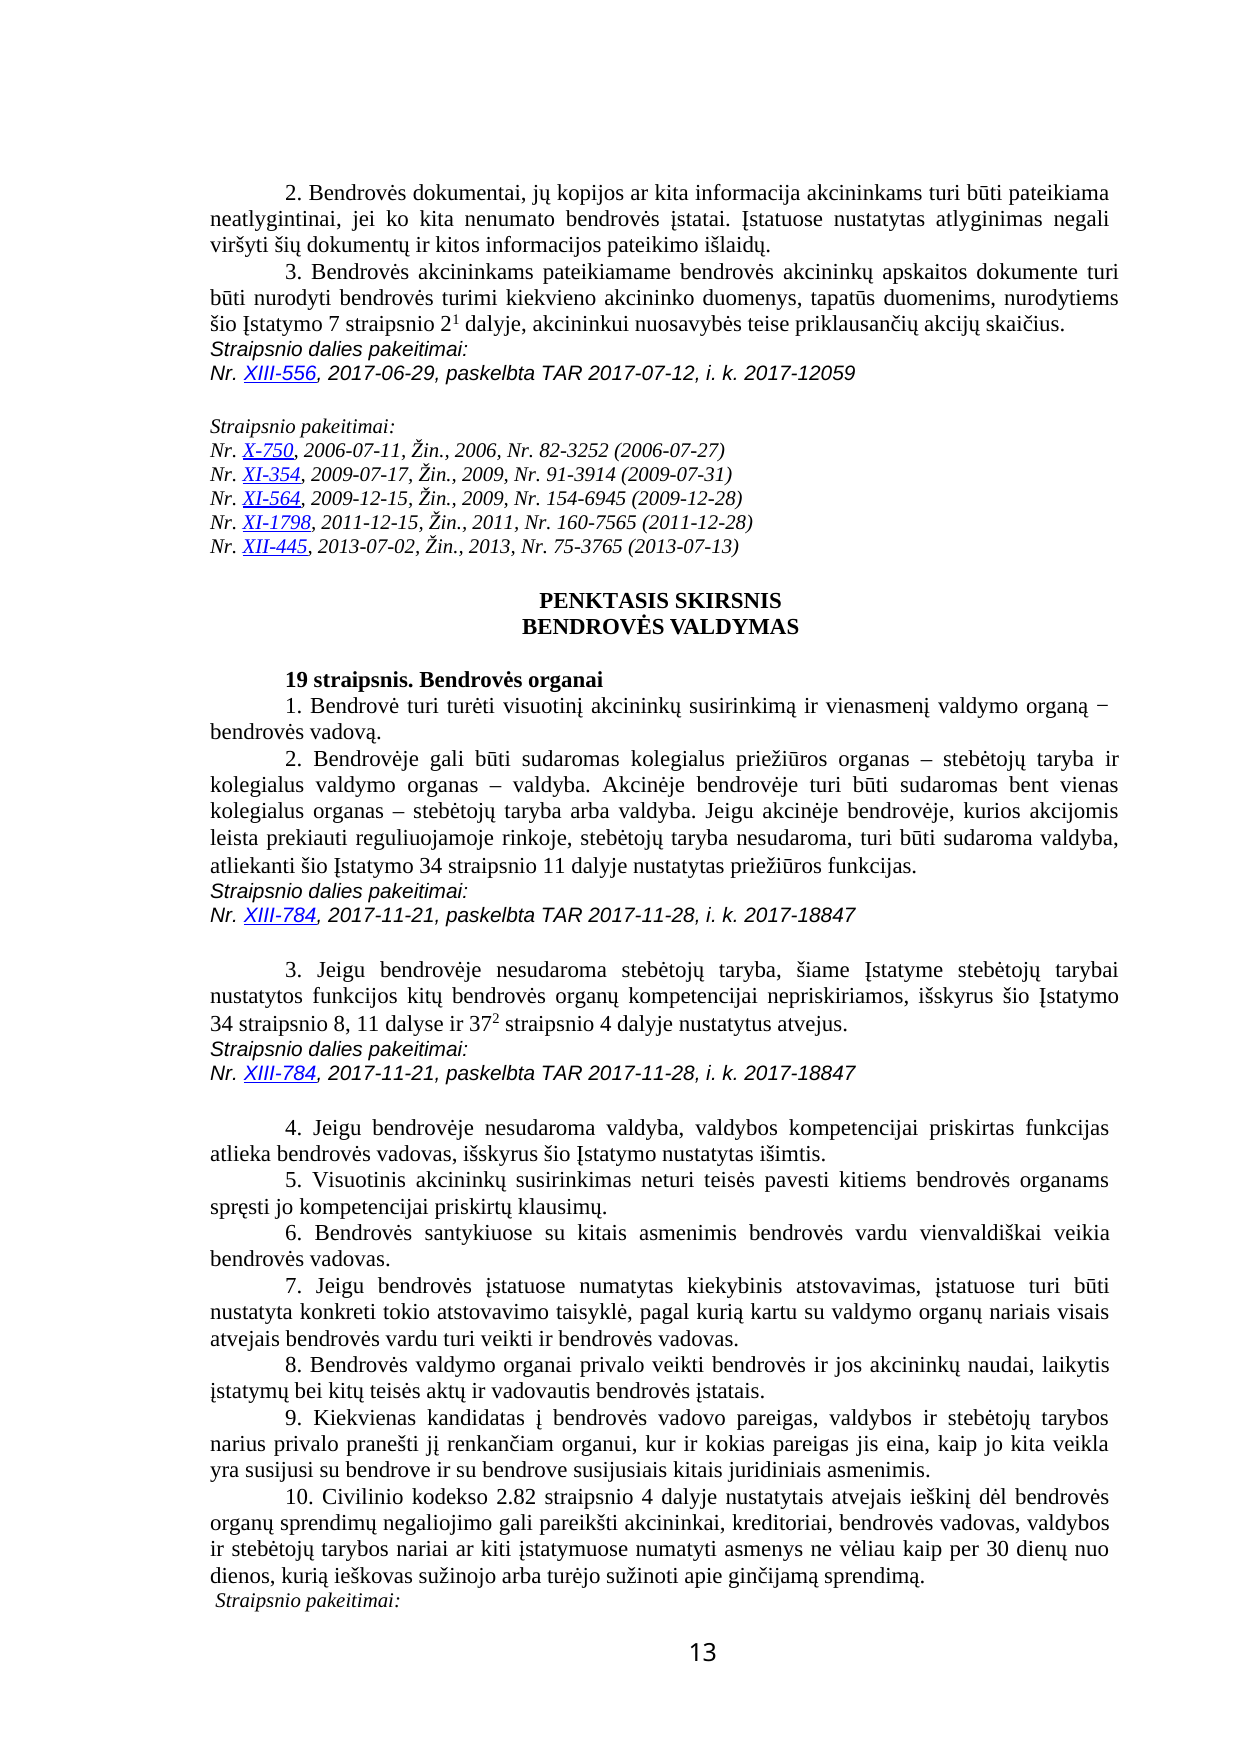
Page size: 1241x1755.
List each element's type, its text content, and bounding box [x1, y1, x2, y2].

text 2. Bendrovėje gali būti sudaromas kolegialus priežiūros organas – stebėtojų taryba ir kolegialus valdymo organas – valdyba. Akcinėje bendrovėje turi būti sudaromas bent vienas kolegialus organas – stebėtojų taryba arba valdyba. Jeigu akcinėje bendrovėje, kurios akcijomis leista prekiauti reguliuojamoje rinkoje, stebėtojų taryba nesudaroma, turi būti sudaroma valdyba, atliekanti šio Įstatymo 34 straipsnio 11 dalyje nustatytas priežiūros funkcijas. [210, 745, 1120, 879]
text 3. Bendrovės akcininkams pateikiamame bendrovės akcininkų apskaitos dokumente turi būti nurodyti bendrovės turimi kiekvieno akcininko duomenys, tapatūs duomenims, nurodytiems šio Įstatymo 7 straipsnio 21 dalyje, akcininkui nuosavybės teise priklausančių akcijų skaičius. [210, 258, 1120, 337]
text Straipsnio pakeitimai: [210, 1588, 1111, 1612]
text 10. Civilinio kodekso 2.82 straipsnio 4 dalyje nustatytais atvejais ieškinį dėl bendrovės organų sprendimų negaliojimo gali pareikšti akcininkai, kreditoriai, bendrovės vadovas, valdybos ir stebėtojų tarybos nariai ar kiti įstatymuose numatyti asmenys ne vėliau kaip per 30 dienų nuo dienos, kurią ieškovas sužinojo arba turėjo sužinoti apie ginčijamą sprendimą. [210, 1483, 1111, 1588]
text 2. Bendrovės dokumentai, jų kopijos ar kita informacija akcininkams turi būti pateikiama neatlygintinai, jei ko kita nenumato bendrovės įstatai. Įstatuose nustatytas atlyginimas negali viršyti šių dokumentų ir kitos informacijos pateikimo išlaidų. [210, 179, 1111, 258]
text 6. Bendrovės santykiuose su kitais asmenimis bendrovės vardu vienvaldiškai veikia bendrovės vadovas. [210, 1219, 1111, 1272]
text 7. Jeigu bendrovės įstatuose numatytas kiekybinis atstovavimas, įstatuose turi būti nustatyta konkreti tokio atstovavimo taisyklė, pagal kurią kartu su valdymo organų nariais visais atvejais bendrovės vardu turi veikti ir bendrovės vadovas. [210, 1272, 1111, 1351]
text Nr. XIII-556, 2017-06-29, paskelbta TAR 2017-07-12, i. k. 2017-12059 [210, 361, 1120, 385]
text 1. Bendrovė turi turėti visuotinį akcininkų susirinkimą ir vienasmenį valdymo organą − bendrovės vadovą. [210, 692, 1111, 745]
text 4. Jeigu bendrovėje nesudaroma valdyba, valdybos kompetencijai priskirtas funkcijas atlieka bendrovės vadovas, išskyrus šio Įstatymo nustatytas išimtis. [210, 1114, 1111, 1166]
text Straipsnio pakeitimai: [210, 413, 1111, 438]
text Straipsnio dalies pakeitimai: [210, 337, 1120, 361]
text Nr. X-750, 2006-07-11, Žin., 2006, Nr. 82-3252 (2006-07-27) [210, 438, 1111, 462]
text Straipsnio dalies pakeitimai: [210, 1037, 1120, 1061]
subtitle PENKtasis skirsnis [210, 587, 1111, 613]
text 8. Bendrovės valdymo organai privalo veikti bendrovės ir jos akcininkų naudai, laikytis įstatymų bei kitų teisės aktų ir vadovautis bendrovės įstatais. [210, 1351, 1111, 1404]
text Nr. XI-354, 2009-07-17, Žin., 2009, Nr. 91-3914 (2009-07-31) [210, 462, 1120, 486]
text 19 straipsnis. Bendrovės organai [210, 666, 1111, 692]
text Nr. XI-564, 2009-12-15, Žin., 2009, Nr. 154-6945 (2009-12-28) [210, 486, 1120, 510]
text 5. Visuotinis akcininkų susirinkimas neturi teisės pavesti kitiems bendrovės organams spręsti jo kompetencijai priskirtų klausimų. [210, 1166, 1111, 1219]
text Nr. XII-445, 2013-07-02, Žin., 2013, Nr. 75-3765 (2013-07-13) [210, 534, 1120, 558]
text Nr. XI-1798, 2011-12-15, Žin., 2011, Nr. 160-7565 (2011-12-28) [210, 510, 1120, 534]
text Nr. XIII-784, 2017-11-21, paskelbta TAR 2017-11-28, i. k. 2017-18847 [210, 903, 1120, 927]
text Nr. XIII-784, 2017-11-21, paskelbta TAR 2017-11-28, i. k. 2017-18847 [210, 1061, 1120, 1085]
text 3. Jeigu bendrovėje nesudaroma stebėtojų taryba, šiame Įstatyme stebėtojų tarybai nustatytos funkcijos kitų bendrovės organų kompetencijai nepriskiriamos, išskyrus šio Įstatymo 34 straipsnio 8, 11 dalyse ir 372 straipsnio 4 dalyje nustatytus atvejus. [210, 956, 1120, 1037]
text 9. Kiekvienas kandidatas į bendrovės vadovo pareigas, valdybos ir stebėtojų tarybos narius privalo pranešti jį renkančiam organui, kur ir kokias pareigas jis eina, kaip jo kita veikla yra susijusi su bendrove ir su bendrove susijusiais kitais juridiniais asmenimis. [210, 1404, 1111, 1483]
text Straipsnio dalies pakeitimai: [210, 879, 1120, 903]
text BENDROVĖS VALDYMAS [210, 613, 1111, 639]
